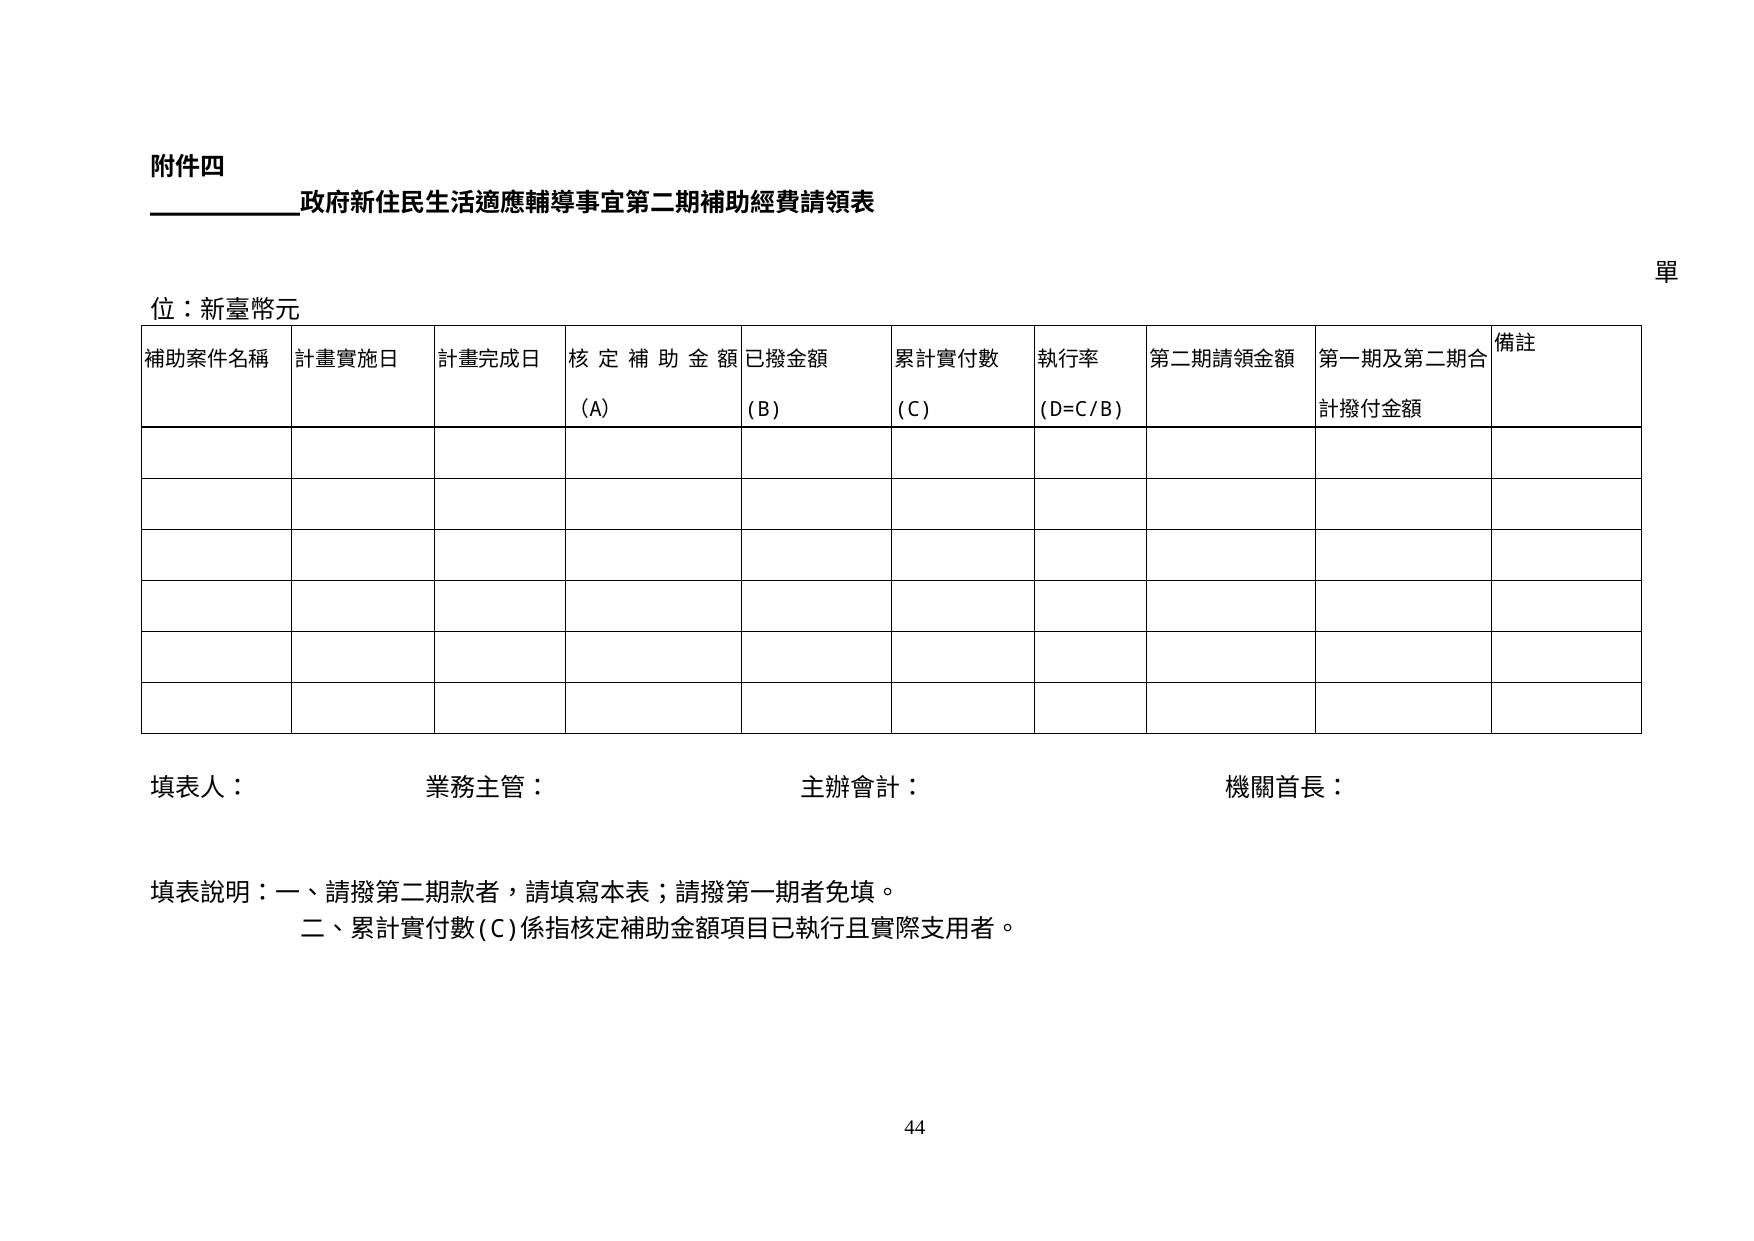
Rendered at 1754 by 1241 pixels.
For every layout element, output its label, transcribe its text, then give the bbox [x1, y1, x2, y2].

table_cell [892, 683, 1034, 733]
table_header 核定補助金額（A） [566, 326, 741, 426]
table_cell [1147, 683, 1315, 733]
table_cell [292, 479, 434, 528]
table_cell [566, 428, 741, 477]
table_cell [742, 479, 891, 528]
table_cell [1035, 581, 1146, 631]
text 填表說明：一、請撥第二期款者，請填寫本表；請撥第一期者免填。 [150, 872, 1679, 908]
table_cell [435, 581, 565, 631]
table_cell [142, 428, 291, 477]
text 單位：新臺幣元 [150, 253, 1679, 325]
table_cell [435, 479, 565, 528]
table_cell [1492, 530, 1641, 579]
table_cell [742, 428, 891, 477]
table_cell [292, 683, 434, 733]
table_cell [1492, 479, 1641, 528]
table_cell [742, 683, 891, 733]
table_header 備註 [1492, 326, 1641, 426]
table_cell [1316, 479, 1491, 528]
table_header 補助案件名稱 [142, 326, 291, 426]
table_cell [1316, 581, 1491, 631]
table_cell [292, 530, 434, 579]
table_cell [892, 428, 1034, 477]
table_cell [1316, 530, 1491, 579]
table_cell [892, 581, 1034, 631]
table_cell [1492, 581, 1641, 631]
table_cell [1147, 428, 1315, 477]
table_cell [1492, 683, 1641, 733]
table_cell [1316, 632, 1491, 682]
table_cell [1147, 530, 1315, 579]
table_cell [1035, 428, 1146, 477]
table_cell [1035, 479, 1146, 528]
table_cell [742, 581, 891, 631]
table_cell [142, 632, 291, 682]
table_cell [292, 581, 434, 631]
table_cell [1147, 581, 1315, 631]
table_cell [292, 428, 434, 477]
table_cell [566, 530, 741, 579]
table_cell [142, 581, 291, 631]
table_cell [892, 530, 1034, 579]
table_cell [1035, 530, 1146, 579]
text 二、累計實付數(C)係指核定補助金額項目已執行且實際支用者。 [150, 908, 1679, 944]
table_cell [566, 632, 741, 682]
table_cell [1492, 632, 1641, 682]
table_cell [1316, 428, 1491, 477]
table_cell [435, 428, 565, 477]
table_cell [566, 581, 741, 631]
table_cell [435, 530, 565, 579]
table_cell [142, 530, 291, 579]
table_cell [435, 683, 565, 733]
table_cell [142, 683, 291, 733]
table_cell [142, 479, 291, 528]
table_header 第一期及第二期合計撥付金額 [1316, 326, 1491, 426]
table_cell [566, 479, 741, 528]
table_cell [892, 632, 1034, 682]
text 填表人： 業務主管： 主辦會計： 機關首長： [150, 768, 1679, 804]
table_header 計畫實施日 [292, 326, 434, 426]
text 附件四 [150, 146, 1679, 182]
table_cell [742, 530, 891, 579]
table_cell [1492, 428, 1641, 477]
table_cell [1147, 632, 1315, 682]
table_cell [1035, 683, 1146, 733]
table_cell [742, 632, 891, 682]
table_cell [1316, 683, 1491, 733]
table_header 計畫完成日 [435, 326, 565, 426]
text __________政府新住民生活適應輔導事宜第二期補助經費請領表 [150, 182, 1679, 219]
table_cell [1035, 632, 1146, 682]
table_header 執行率 (D=C/B) [1035, 326, 1146, 426]
table_header 累計實付數 (C) [892, 326, 1034, 426]
table_cell [892, 479, 1034, 528]
table_cell [292, 632, 434, 682]
table_cell [1147, 479, 1315, 528]
table_header 已撥金額 (B) [742, 326, 891, 426]
table_cell [435, 632, 565, 682]
table_cell [566, 683, 741, 733]
table_header 第二期請領金額 [1147, 326, 1315, 426]
